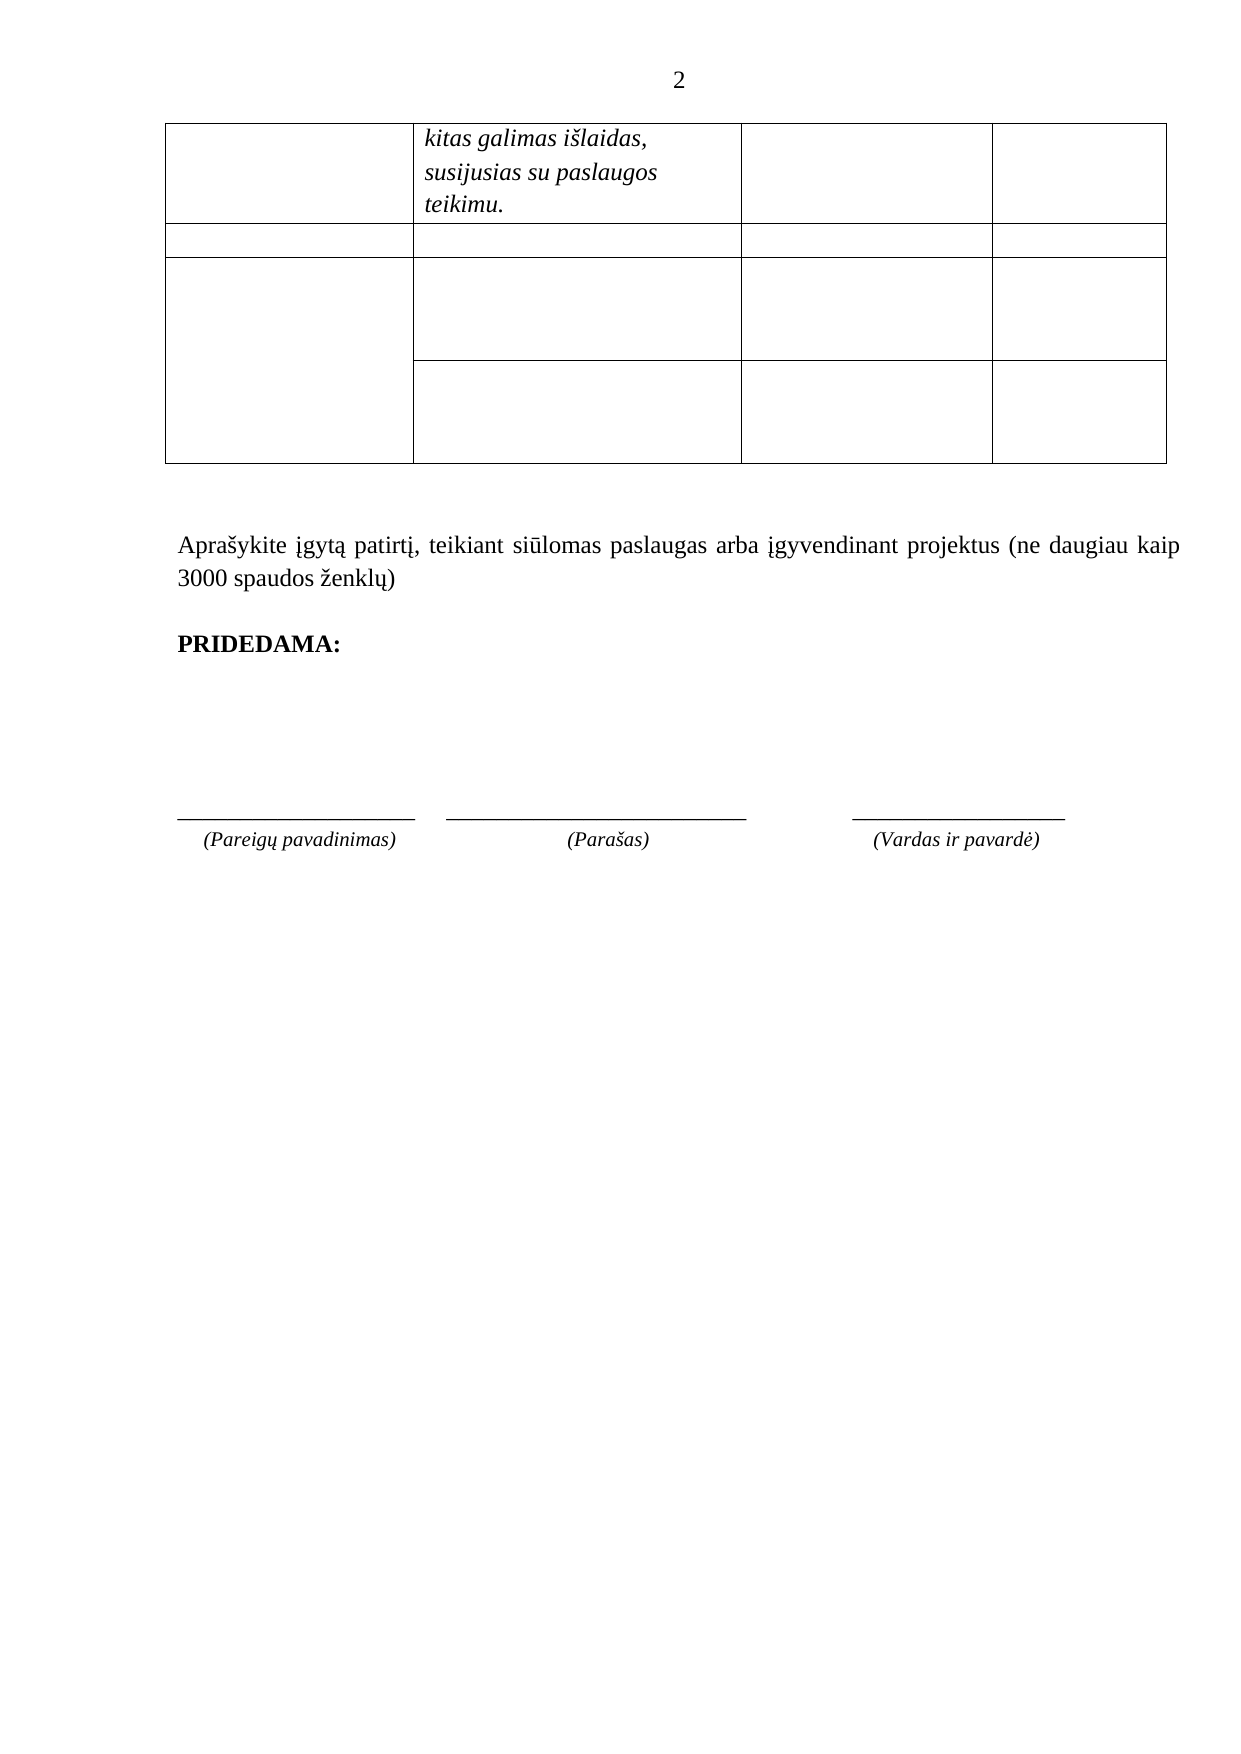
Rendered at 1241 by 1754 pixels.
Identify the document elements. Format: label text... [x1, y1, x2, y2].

table_cell [414, 361, 741, 463]
table_cell [742, 258, 992, 360]
text Aprašykite įgytą patirtį, teikiant siūlomas paslaugas arba įgyvendinant projektus (ne daugiau kaip 3000 spaudos ženklų) [177, 530, 1181, 592]
table_cell [166, 224, 413, 257]
table_cell [993, 124, 1166, 223]
text ___________________ ________________________ _________________ [177, 794, 1181, 823]
table_cell [166, 124, 413, 223]
table_cell [993, 258, 1166, 360]
table_cell [742, 224, 992, 257]
text (Pareigų pavadinimas) (Parašas) (Vardas ir pavardė) [177, 827, 1181, 851]
table_cell [993, 361, 1166, 463]
table_cell [742, 124, 992, 223]
table_cell [414, 224, 741, 257]
table_cell kitas galimas išlaidas, susijusias su paslaugos teikimu. [414, 124, 741, 223]
table_cell [414, 258, 741, 360]
text PRIDEDAMA: [177, 629, 1181, 658]
table_cell [993, 224, 1166, 257]
table_cell [742, 361, 992, 463]
table_cell [166, 258, 413, 463]
